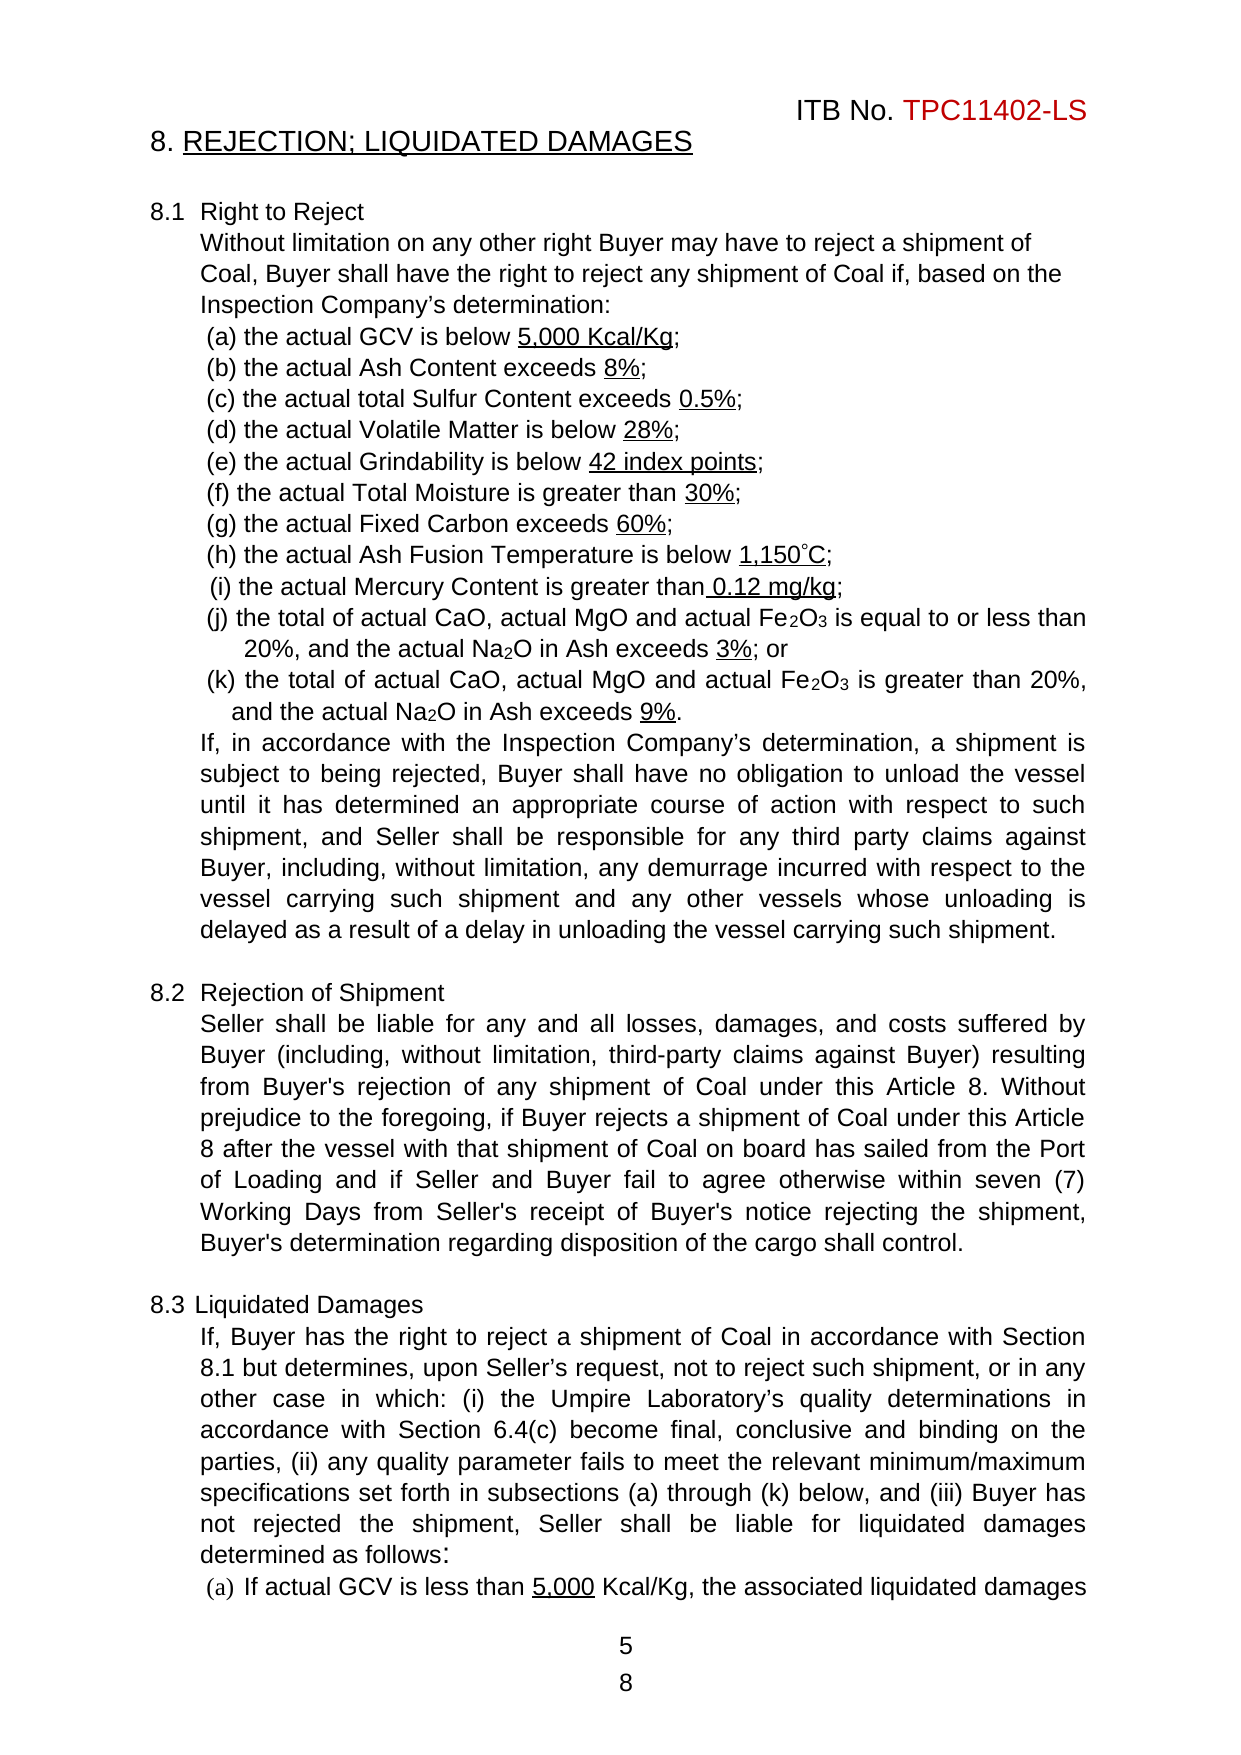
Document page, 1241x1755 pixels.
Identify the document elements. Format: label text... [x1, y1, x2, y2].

text 8.2 Rejection of Shipment [150, 976, 1087, 1007]
text If, in accordance with the Inspection Company’s determination, a shipment is subject to being rejected, Buyer shall have no obligation to unload the vessel until it has determined an appropriate course of action with respect to such shipment, and Seller shall be responsible for any third party claims against Buyer, including, without limitation, any demurrage incurred with respect to the vessel carrying such shipment and any other vessels whose unloading is delayed as a result of a delay in unloading the vessel carrying such shipment. [200, 726, 1087, 945]
list If actual GCV is less than 5,000 Kcal/Kg, the associated liquidated damages [206, 1570, 1087, 1601]
text (c) the actual total Sulfur Content exceeds 0.5%; [150, 382, 1087, 414]
text Seller shall be liable for any and all losses, damages, and costs suffered by Buyer (including, without limitation, third-party claims against Buyer) resulting from Buyer's rejection of any shipment of Coal under this Article 8. Without prejudice to the foregoing, if Buyer rejects a shipment of Coal under this Article 8 after the vessel with that shipment of Coal on board has sailed from the Port of Loading and if Seller and Buyer fail to agree otherwise within seven (7) Working Days from Seller's receipt of Buyer's notice rejecting the shipment, Buyer's determination regarding disposition of the cargo shall control. [200, 1007, 1087, 1257]
text If, Buyer has the right to reject a shipment of Coal in accordance with Section 8.1 but determines, upon Seller’s request, not to reject such shipment, or in any other case in which: (i) the Umpire Laboratory’s quality determinations in accordance with Section 6.4(c) become final, conclusive and binding on the parties, (ii) any quality parameter fails to meet the relevant minimum/maximum specifications set forth in subsections (a) through (k) below, and (iii) Buyer has not rejected the shipment, Seller shall be liable for liquidated damages determined as follows: [200, 1320, 1087, 1570]
text 8.1 Right to Reject [150, 195, 1087, 226]
text (e) the actual Grindability is below 42 index points; [150, 445, 1087, 476]
text (g) the actual Fixed Carbon exceeds 60%; [206, 507, 1087, 539]
text (a) the actual GCV is below 5,000 Kcal/Kg; [206, 320, 1087, 351]
text (j) the total of actual CaO, actual MgO and actual Fe2O3 is equal to or less than 20%, and the actual Na2O in Ash exceeds 3%; or [206, 601, 1087, 664]
text (b) the actual Ash Content exceeds 8%; [206, 351, 1087, 382]
text (f) the actual Total Moisture is greater than 30%; [150, 476, 1087, 507]
text (d) the actual Volatile Matter is below 28%; [150, 414, 1087, 445]
text (i) the actual Mercury Content is greater than 0.12 mg/kg; [209, 570, 1087, 601]
text Without limitation on any other right Buyer may have to reject a shipment of Coal, Buyer shall have the right to reject any shipment of Coal if, based on the Inspection Company’s determination: [200, 226, 1087, 320]
list Liquidated Damages [150, 1289, 1087, 1320]
text 8. REJECTION; LIQUIDATED DAMAGES [150, 126, 1087, 157]
text (k) the total of actual CaO, actual MgO and actual Fe2O3 is greater than 20%, and the actual Na2O in Ash exceeds 9%. [206, 664, 1087, 726]
text (h) the actual Ash Fusion Temperature is below 1,150C; [206, 539, 1087, 570]
